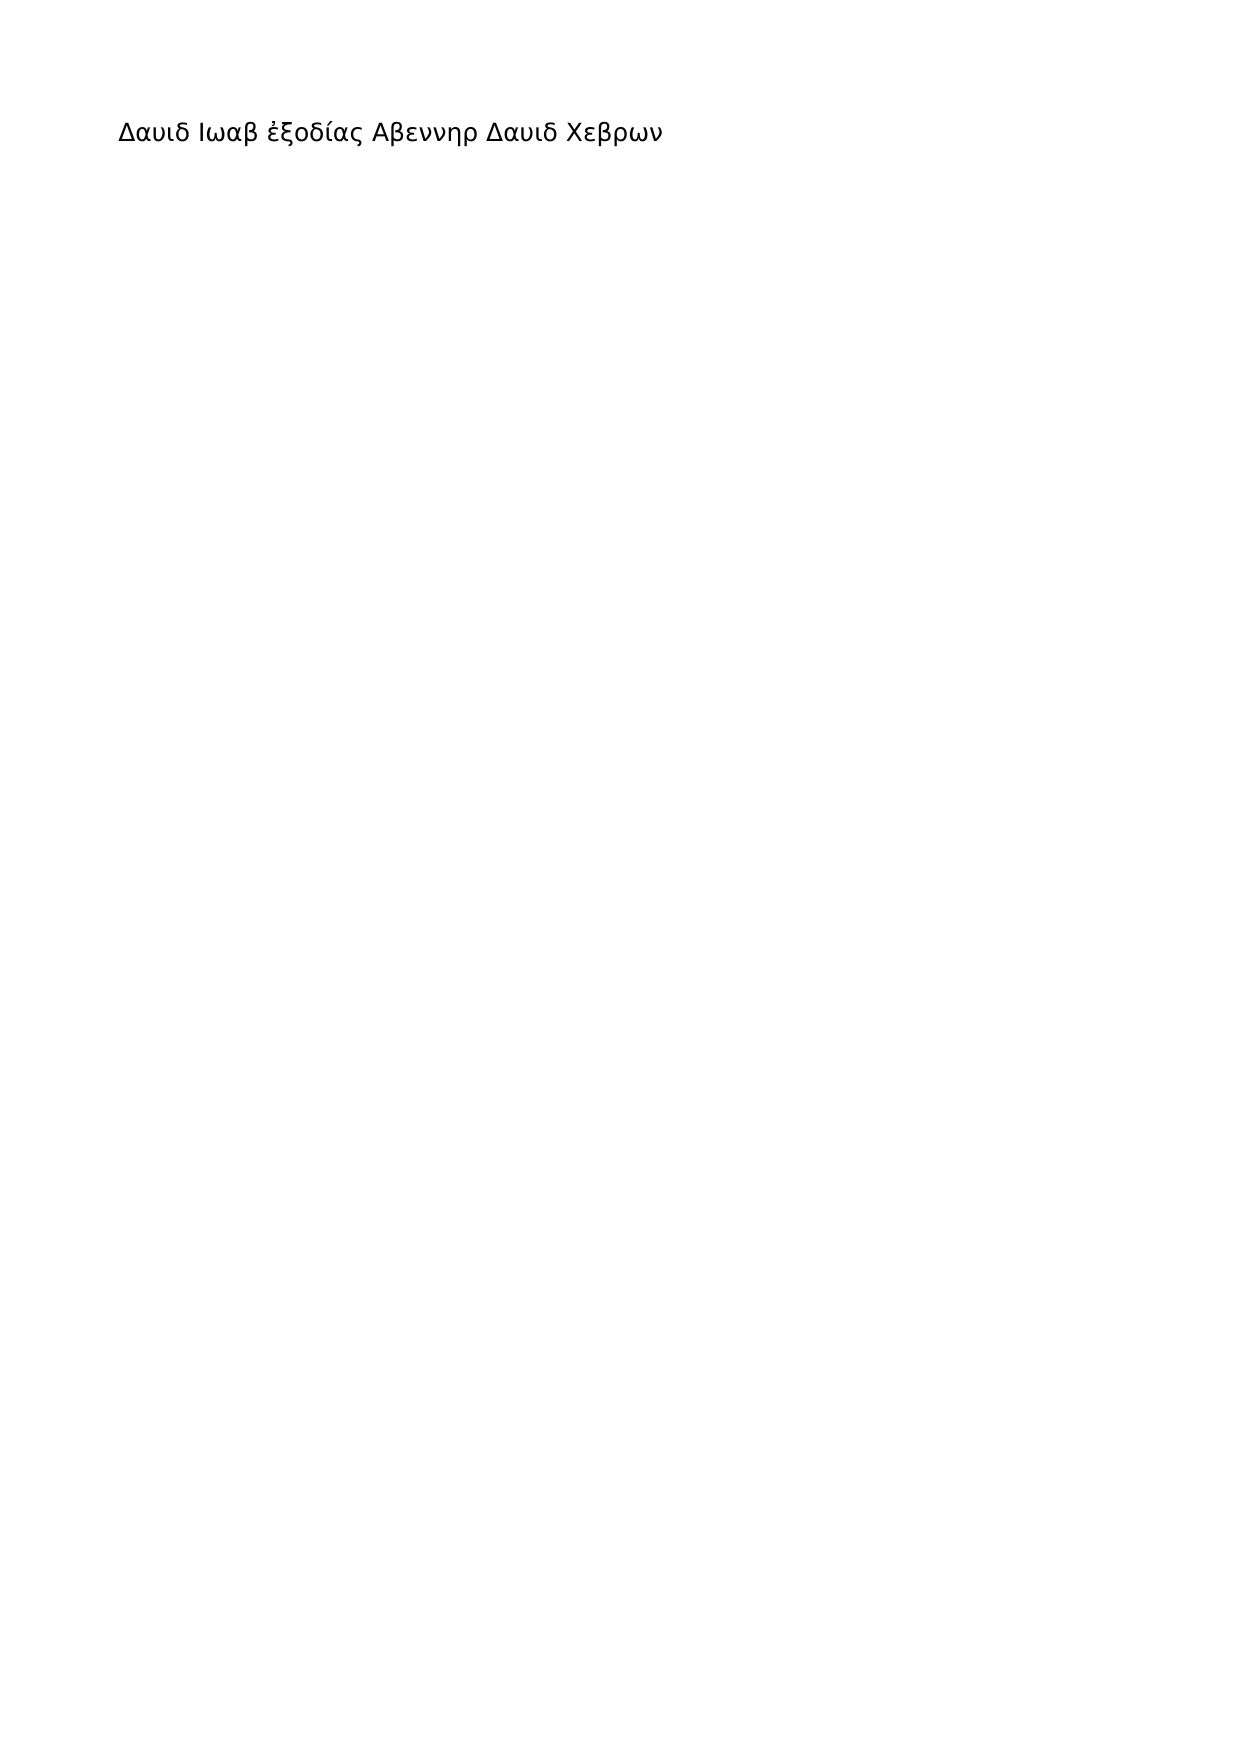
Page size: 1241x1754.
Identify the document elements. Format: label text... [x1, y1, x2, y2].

text Δαυιδ Ιωαβ ἐξοδίας Αβεννηρ Δαυιδ Χεβρων [118, 118, 1122, 147]
